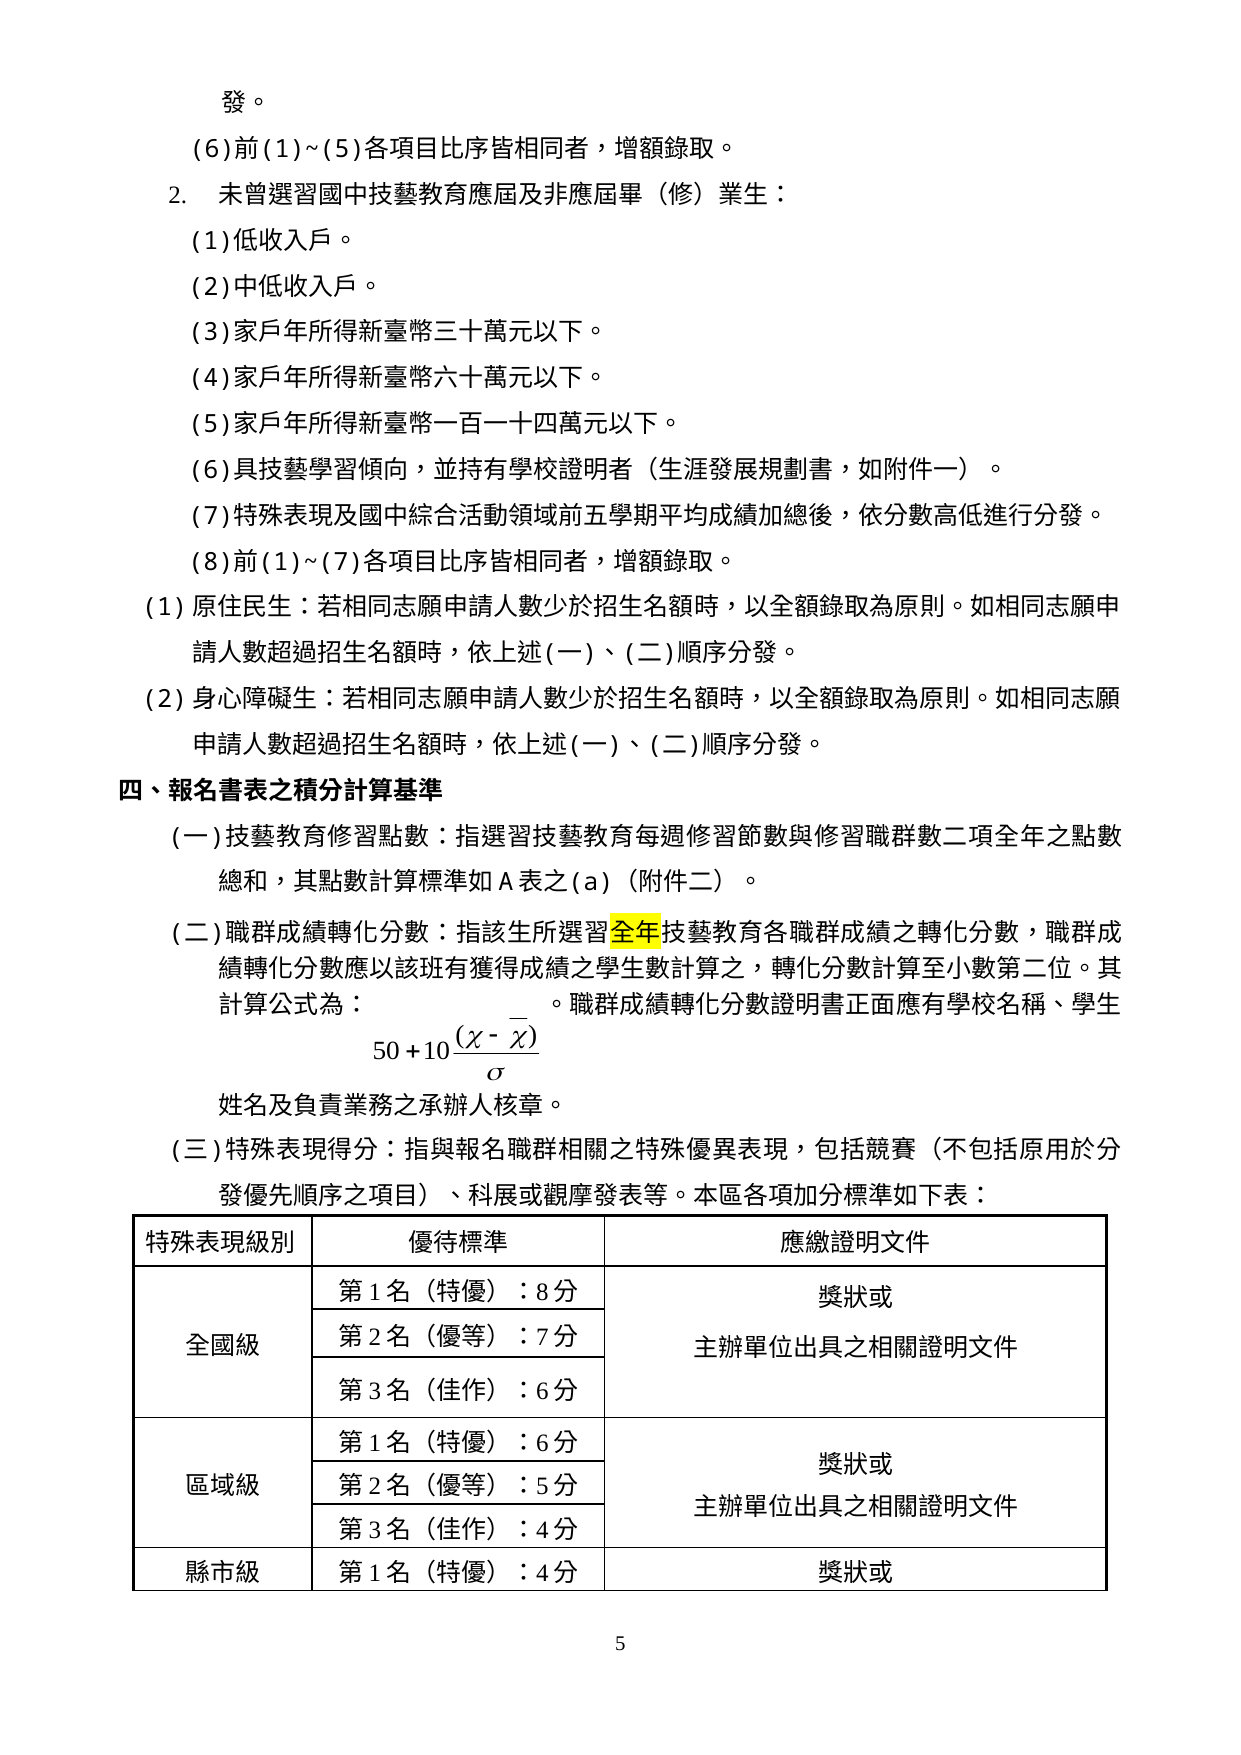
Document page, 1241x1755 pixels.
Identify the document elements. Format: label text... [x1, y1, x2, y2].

table_cell 第3名（佳作）：6分 [313, 1358, 604, 1417]
table_cell 全國級 [135, 1267, 311, 1417]
list 未曾選習國中技藝教育應屆及非應屆畢（修）業生： [168, 167, 1122, 212]
text 發。 [144, 75, 1122, 121]
text (1)低收入戶。 [143, 212, 1122, 258]
text (三)特殊表現得分：指與報名職群相關之特殊優異表現，包括競賽（不包括原用於分發優先順序之項目）、科展或觀摩發表等。本區各項加分標準如下表： [168, 1122, 1122, 1214]
text (一)技藝教育修習點數：指選習技藝教育每週修習節數與修習職群數二項全年之點數總和，其點數計算標準如A表之(a)（附件二）。 [168, 808, 1122, 900]
text (二)職群成績轉化分數：指該生所選習全年技藝教育各職群成績之轉化分數，職群成績轉化分數應以該班有獲得成績之學生數計算之，轉化分數計算至小數第二位。其計算公式為：。職群成績轉化分數證明書正面應有學校名稱、學生姓名及負責業務之承辦人核章。 [168, 912, 1122, 1122]
list 身心障礙生：若相同志願申請人數少於招生名額時，以全額錄取為原則。如相同志願申請人數超過招生名額時，依上述(一)、(二)順序分發。 [142, 671, 1122, 762]
text 四、報名書表之積分計算基準 [118, 762, 1122, 808]
text (3)家戶年所得新臺幣三十萬元以下。 [143, 304, 1122, 350]
text (6)前(1)~(5)各項目比序皆相同者，增額錄取。 [144, 121, 1122, 167]
text (2)中低收入戶。 [143, 258, 1122, 304]
list 原住民生：若相同志願申請人數少於招生名額時，以全額錄取為原則。如相同志願申請人數超過招生名額時，依上述(一)、(二)順序分發。 [142, 579, 1122, 671]
text (7)特殊表現及國中綜合活動領域前五學期平均成績加總後，依分數高低進行分發。 [143, 487, 1122, 533]
table_cell 第1名（特優）：4分 [313, 1548, 604, 1589]
table_cell 獎狀或 主辦單位出具之相關證明文件 [605, 1418, 1105, 1546]
table_cell 第2名（優等）：7分 [313, 1310, 604, 1356]
table_cell 獎狀或 [605, 1548, 1105, 1589]
table_header 特殊表現級別 [135, 1217, 311, 1265]
table_cell 獎狀或 主辦單位出具之相關證明文件 [605, 1267, 1105, 1417]
text (8)前(1)~(7)各項目比序皆相同者，增額錄取。 [143, 533, 1122, 579]
table_cell 第1名（特優）：6分 [313, 1418, 604, 1460]
table_cell 區域級 [135, 1418, 311, 1546]
table_header 優待標準 [313, 1217, 604, 1265]
table_cell 縣市級 [135, 1548, 311, 1589]
text (5)家戶年所得新臺幣一百一十四萬元以下。 [143, 396, 1122, 442]
text (6)具技藝學習傾向，並持有學校證明者（生涯發展規劃書，如附件一）。 [143, 442, 1122, 487]
table_cell 第2名（優等）：5分 [313, 1462, 604, 1503]
table_cell 第1名（特優）：8分 [313, 1267, 604, 1308]
table_cell 第3名（佳作）：4分 [313, 1505, 604, 1546]
text (4)家戶年所得新臺幣六十萬元以下。 [143, 350, 1122, 396]
table_header 應繳證明文件 [605, 1217, 1105, 1265]
